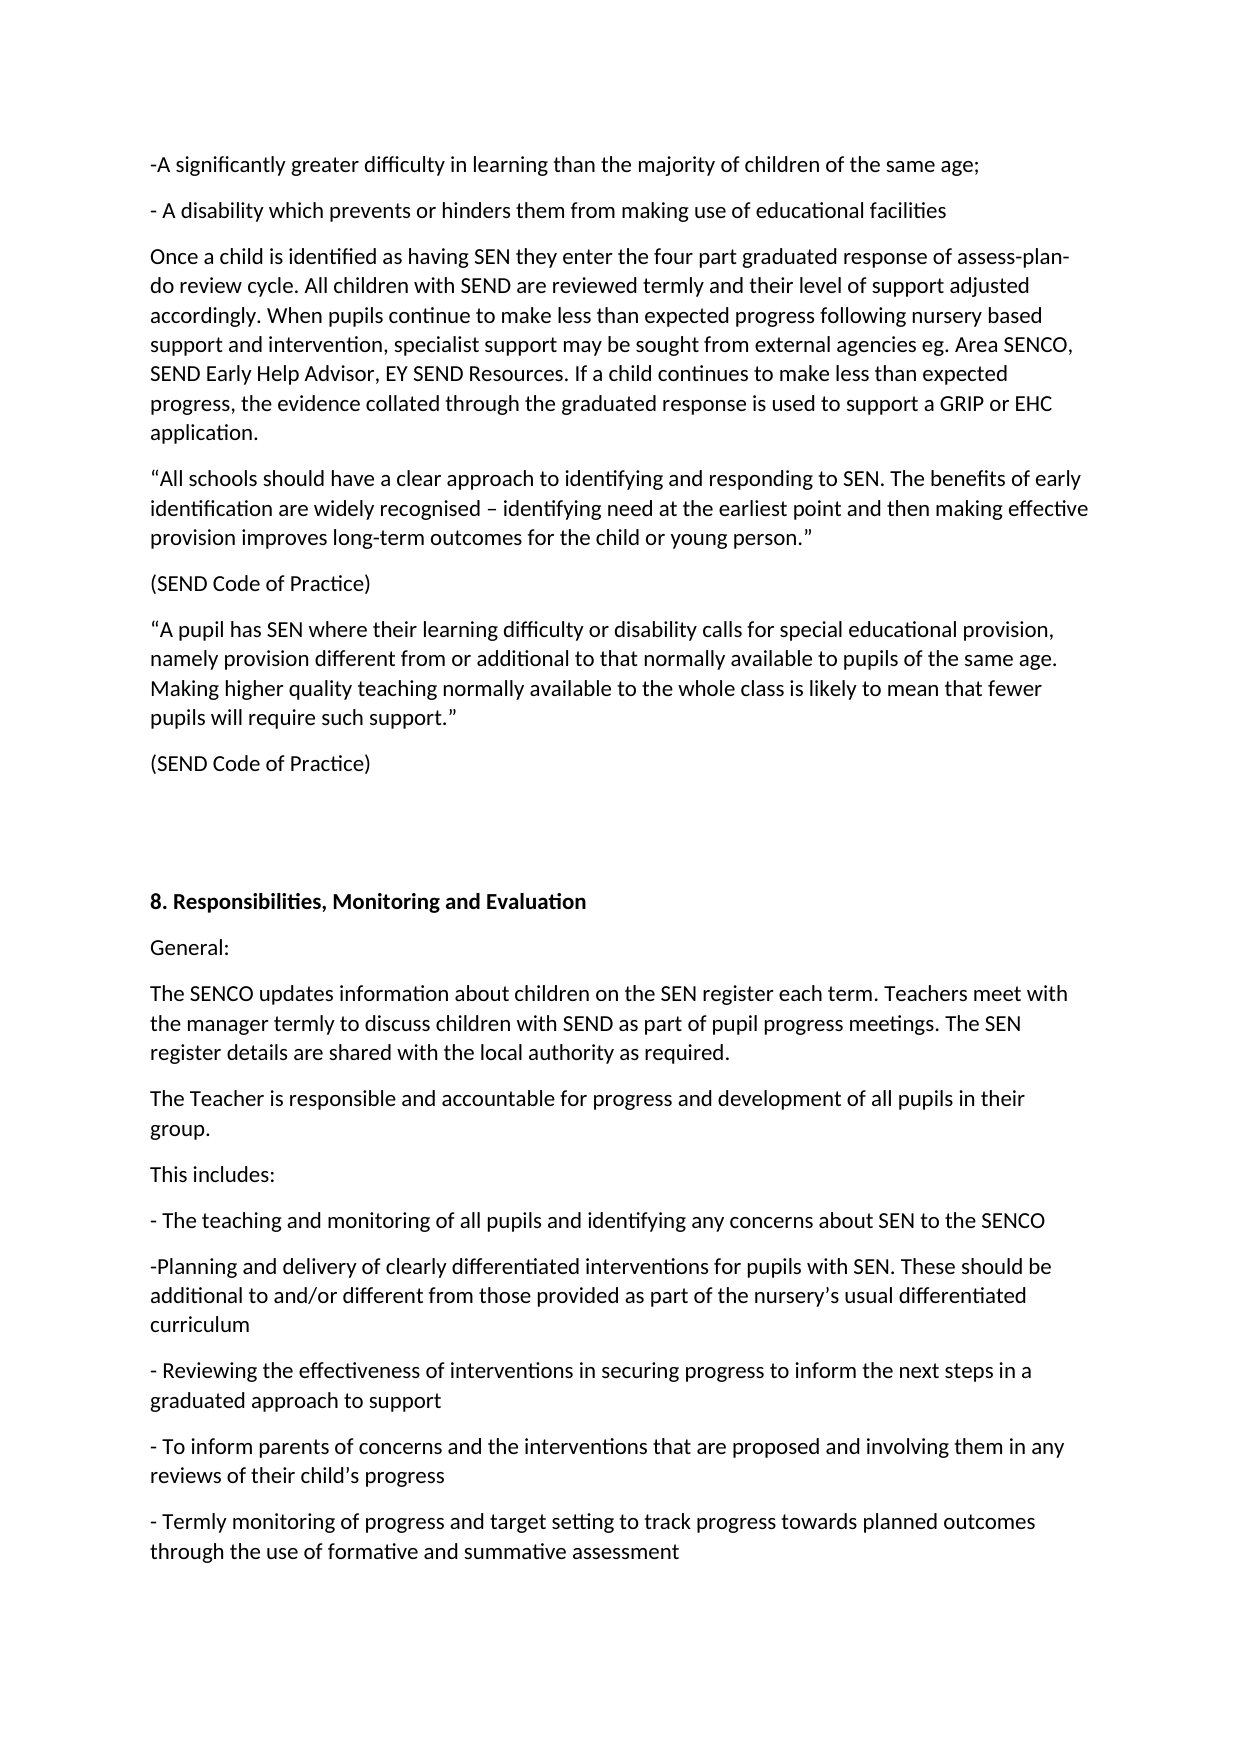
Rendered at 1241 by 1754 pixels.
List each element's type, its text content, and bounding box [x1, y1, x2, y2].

text Once a child is identified as having SEN they enter the four part graduated response of assess-plan-do review cycle. All children with SEND are reviewed termly and their level of support adjusted accordingly. When pupils continue to make less than expected progress following nursery based support and intervention, specialist support may be sought from external agencies eg. Area SENCO, SEND Early Help Advisor, EY SEND Resources. If a child continues to make less than expected progress, the evidence collated through the graduated response is used to support a GRIP or EHC application. [150, 242, 1090, 446]
text - To inform parents of concerns and the interventions that are proposed and involving them in any reviews of their child’s progress [150, 1432, 1090, 1489]
text “All schools should have a clear approach to identifying and responding to SEN. The benefits of early identification are widely recognised – identifying need at the earliest point and then making effective provision improves long-term outcomes for the child or young person.” [150, 464, 1090, 551]
text (SEND Code of Practice) [150, 749, 1090, 777]
text -Planning and delivery of clearly differentiated interventions for pupils with SEN. These should be additional to and/or different from those provided as part of the nursery’s usual differentiated curriculum [150, 1252, 1090, 1339]
text - Reviewing the effectiveness of interventions in securing progress to inform the next steps in a graduated approach to support [150, 1357, 1090, 1414]
text - The teaching and monitoring of all pupils and identifying any concerns about SEN to the SENCO [150, 1206, 1090, 1234]
text The SENCO updates information about children on the SEN register each term. Teachers meet with the manager termly to discuss children with SEND as part of pupil progress meetings. The SEN register details are shared with the local authority as required. [150, 979, 1090, 1066]
text 8. Responsibilities, Monitoring and Evaluation [150, 887, 1090, 916]
text - Termly monitoring of progress and target setting to track progress towards planned outcomes through the use of formative and summative assessment [150, 1507, 1090, 1565]
text The Teacher is responsible and accountable for progress and development of all pupils in their group. [150, 1084, 1090, 1142]
text (SEND Code of Practice) [150, 569, 1090, 597]
text “A pupil has SEN where their learning difficulty or disability calls for special educational provision, namely provision different from or additional to that normally available to pupils of the same age. Making higher quality teaching normally available to the whole class is likely to mean that fewer pupils will require such support.” [150, 615, 1090, 731]
text General: [150, 933, 1090, 962]
text This includes: [150, 1160, 1090, 1188]
text -A significantly greater difficulty in learning than the majority of children of the same age; [150, 150, 1090, 178]
text - A disability which prevents or hinders them from making use of educational facilities [150, 196, 1090, 224]
